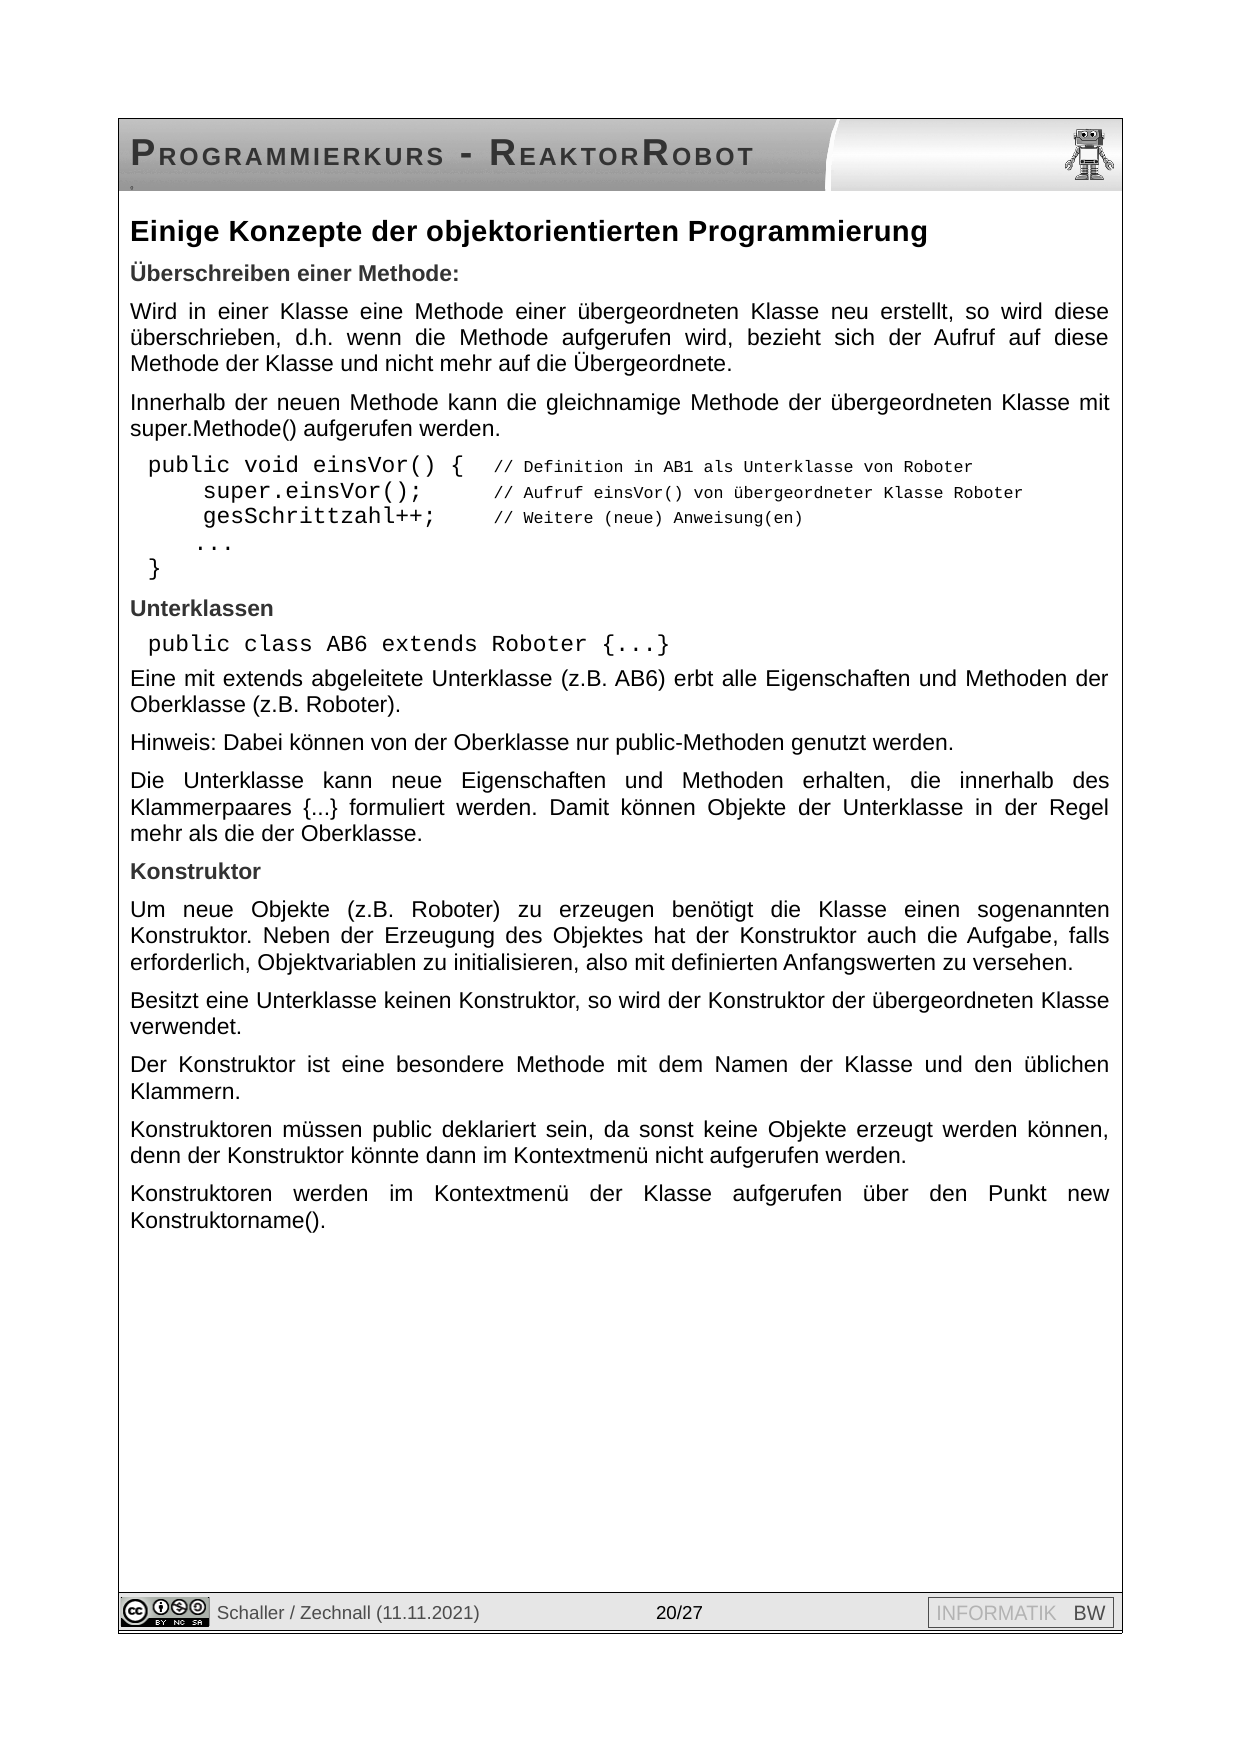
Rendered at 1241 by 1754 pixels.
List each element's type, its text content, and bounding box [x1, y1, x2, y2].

picture [120, 1597, 210, 1627]
text Innerhalb der neuen Methode kann die gleichnamige Methode der übergeordneten Klasse mit super.Methode() aufgerufen werden. [130, 388, 1110, 441]
text super.einsVor(); // Aufruf einsVor() von übergeordneter Klasse Roboter [148, 479, 1092, 505]
text Konstruktor [130, 858, 1110, 884]
text Hinweis: Dabei können von der Oberklasse nur public-Methoden genutzt werden. [130, 729, 1110, 755]
text Um neue Objekte (z.B. Roboter) zu erzeugen benötigt die Klasse einen sogenannten Konstruktor. Neben der Erzeugung des Objektes hat der Konstruktor auch die Aufgabe, falls erforderlich, Objektvariablen zu initialisieren, also mit definierten Anfangswerten zu versehen. [130, 896, 1110, 975]
text Wird in einer Klasse eine Methode einer übergeordneten Klasse neu erstellt, so wird diese überschrieben, d.h. wenn die Methode aufgerufen wird, bezieht sich der Aufruf auf diese Methode der Klasse und nicht mehr auf die Übergeordnete. [130, 298, 1110, 377]
text Eine mit extends abgeleitete Unterklasse (z.B. AB6) erbt alle Eigenschaften und Methoden der Oberklasse (z.B. Roboter). [130, 664, 1110, 717]
text Überschreiben einer Methode: [130, 259, 1110, 286]
text Konstruktoren müssen public deklariert sein, da sonst keine Objekte erzeugt werden können, denn der Konstruktor könnte dann im Kontextmenü nicht aufgerufen werden. [130, 1116, 1110, 1168]
text } [148, 557, 1092, 583]
text Unterklassen [130, 594, 1110, 621]
text Konstruktoren werden im Kontextmenü der Klasse aufgerufen über den Punkt new Konstruktorname(). [130, 1180, 1110, 1233]
text Die Unterklasse kann neue Eigenschaften und Methoden erhalten, die innerhalb des Klammerpaares {...} formuliert werden. Damit können Objekte der Unterklasse in der Regel mehr als die der Oberklasse. [130, 767, 1110, 846]
text Einige Konzepte der objektorientierten Programmierung [130, 214, 1110, 248]
text public class AB6 extends Roboter {...} [148, 633, 1092, 658]
text gesSchrittzahl++; // Weitere (neue) Anweisung(en) [148, 505, 1092, 531]
picture [119, 119, 1122, 191]
text Der Konstruktor ist eine besondere Methode mit dem Namen der Klasse und den üblichen Klammern. [130, 1051, 1110, 1104]
text ... [148, 531, 1092, 557]
text Besitzt eine Unterklasse keinen Konstruktor, so wird der Konstruktor der übergeordneten Klasse verwendet. [130, 987, 1110, 1039]
text public void einsVor() { // Definition in AB1 als Unterklasse von Roboter [148, 453, 1092, 479]
